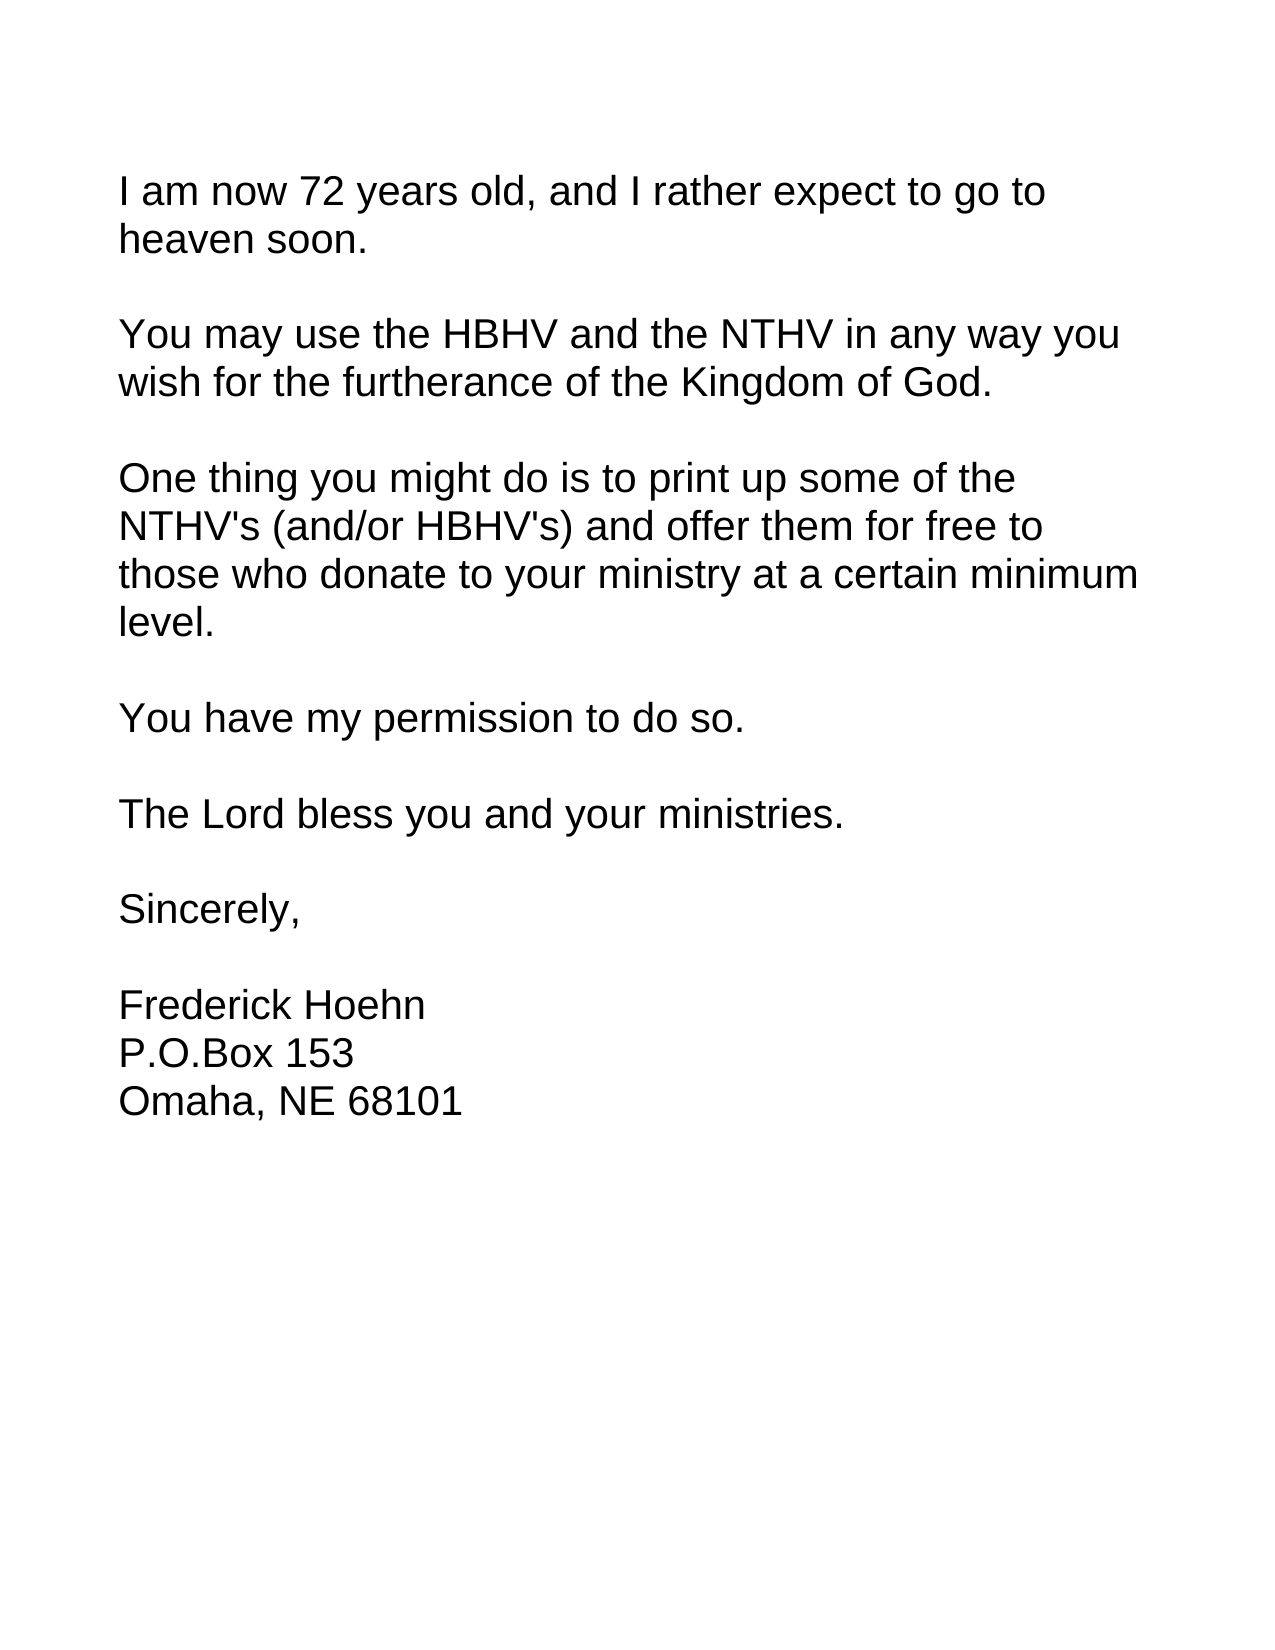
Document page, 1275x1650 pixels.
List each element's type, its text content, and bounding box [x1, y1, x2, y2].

text P.O.Box 153 [118, 1028, 1157, 1076]
text You may use the HBHV and the NTHV in any way you wish for the furtherance of the Kingdom of God. [118, 310, 1157, 406]
text The Lord bless you and your ministries. [118, 789, 1157, 837]
text Sincerely, [118, 885, 1157, 933]
text One thing you might do is to print up some of the NTHV's (and/or HBHV's) and offer them for free to those who donate to your ministry at a certain minimum level. [118, 453, 1157, 645]
text I am now 72 years old, and I rather expect to go to heaven soon. [118, 166, 1157, 262]
text You have my permission to do so. [118, 693, 1157, 741]
text Omaha, NE 68101 [118, 1076, 1157, 1124]
text Frederick Hoehn [118, 981, 1157, 1028]
